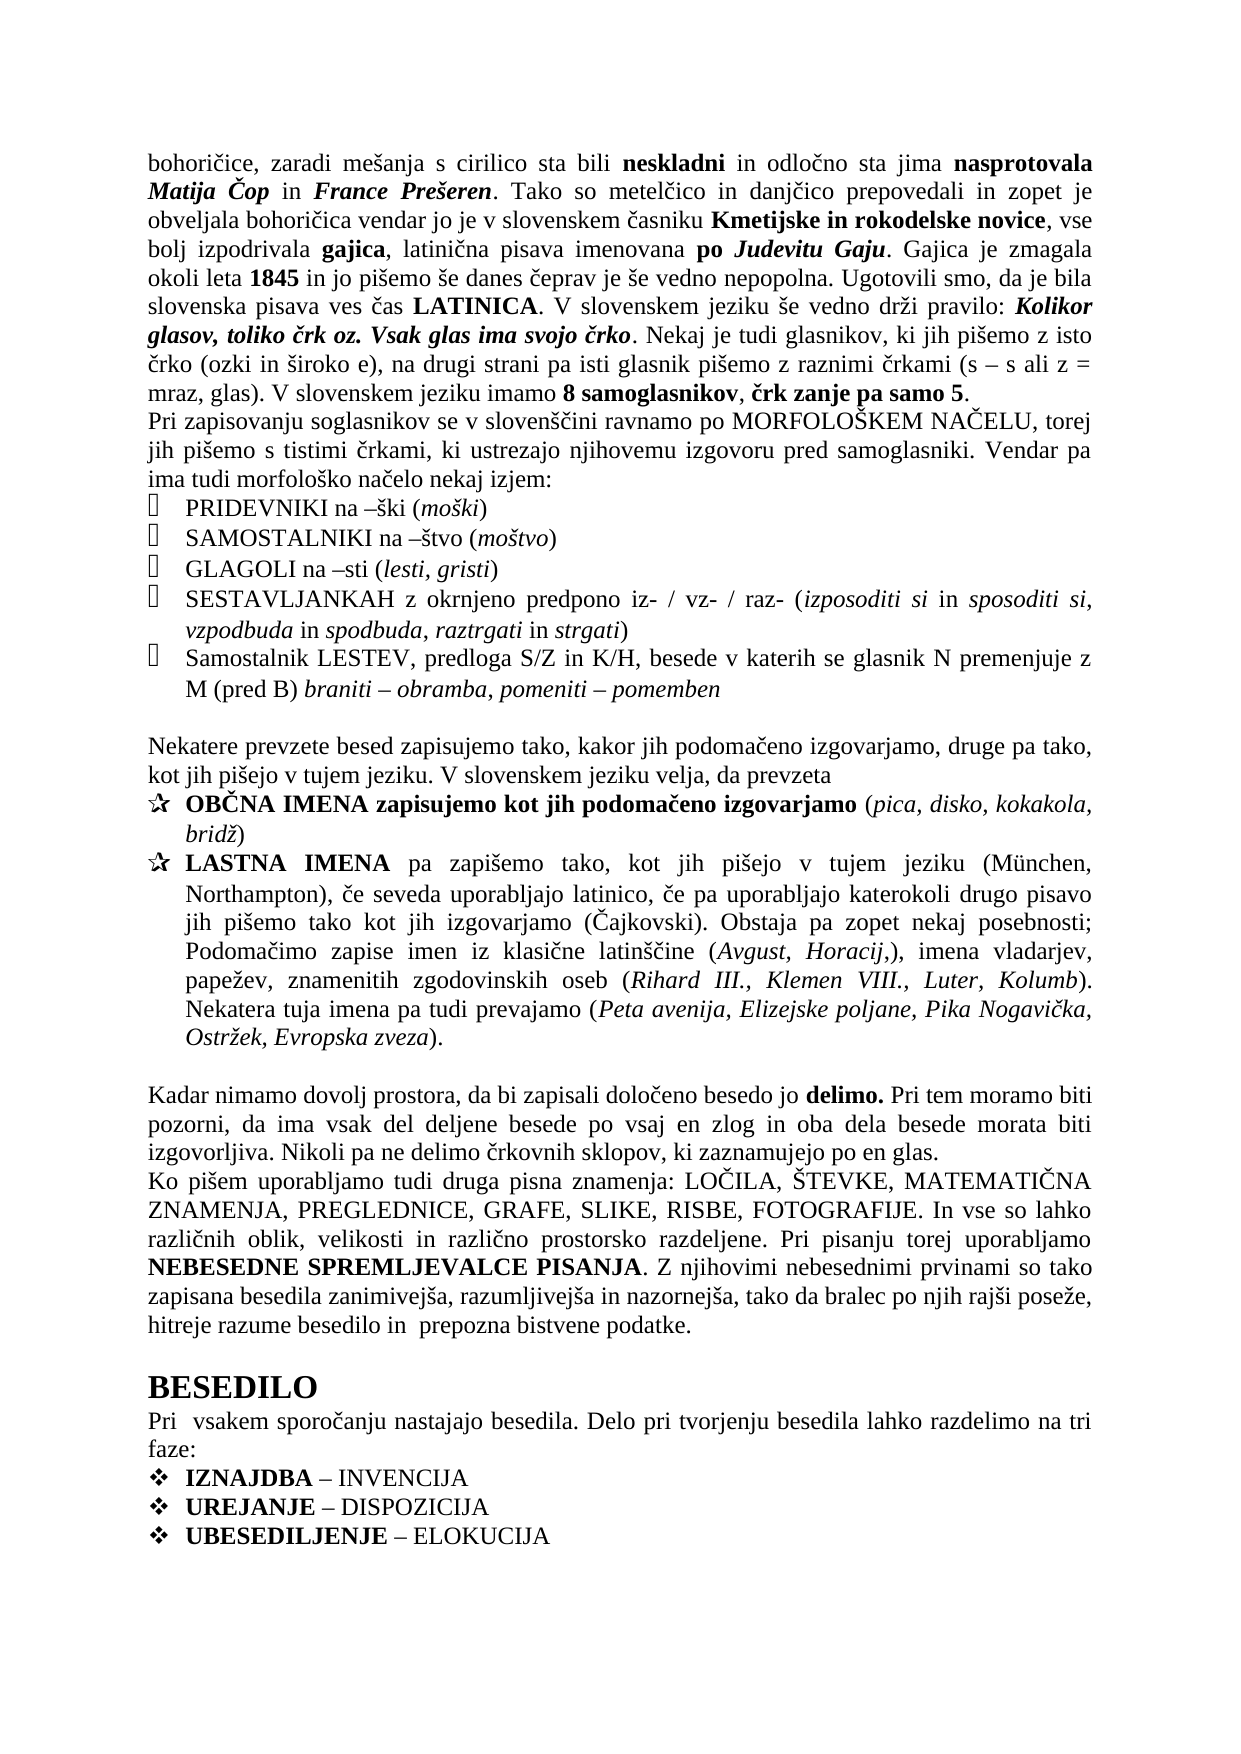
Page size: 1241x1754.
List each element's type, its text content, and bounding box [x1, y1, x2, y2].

list UREJANJE – DISPOZICIJA [148, 1492, 1093, 1521]
text Pri vsakem sporočanju nastajajo besedila. Delo pri tvorjenju besedila lahko razdelimo na tri faze: [148, 1406, 1093, 1463]
list Samostalnik LESTEV, predloga S/Z in K/H, besede v katerih se glasnik N premenjuje z M (pred B) braniti – obramba, pomeniti – pomemben [148, 643, 1093, 703]
text Kadar nimamo dovolj prostora, da bi zapisali določeno besedo jo delimo. Pri tem moramo biti pozorni, da ima vsak del deljene besede po vsaj en zlog in oba dela besede morata biti izgovorljiva. Nikoli pa ne delimo črkovnih sklopov, ki zaznamujejo po en glas. [148, 1080, 1093, 1166]
text Ko pišem uporabljamo tudi druga pisna znamenja: LOČILA, ŠTEVKE, MATEMATIČNA ZNAMENJA, PREGLEDNICE, GRAFE, SLIKE, RISBE, FOTOGRAFIJE. In vse so lahko različnih oblik, velikosti in različno prostorsko razdeljene. Pri pisanju torej uporabljamo NEBESEDNE SPREMLJEVALCE PISANJA. Z njihovimi nebesednimi prvinami so tako zapisana besedila zanimivejša, razumljivejša in nazornejša, tako da bralec po njih rajši poseže, hitreje razume besedilo in prepozna bistvene podatke. [148, 1166, 1093, 1339]
list OBČNA IMENA zapisujemo kot jih podomačeno izgovarjamo (pica, disko, kokakola, bridž) [148, 789, 1093, 848]
list PRIDEVNIKI na –ški (moški) [148, 493, 1093, 523]
text bohoričice, zaradi mešanja s cirilico sta bili neskladni in odločno sta jima nasprotovala Matija Čop in France Prešeren. Tako so metelčico in danjčico prepovedali in zopet je obveljala bohoričica vendar jo je v slovenskem časniku Kmetijske in rokodelske novice, vse bolj izpodrivala gajica, latinična pisava imenovana po Judevitu Gaju. Gajica je zmagala okoli leta 1845 in jo pišemo še danes čeprav je še vedno nepopolna. Ugotovili smo, da je bila slovenska pisava ves čas LATINICA. V slovenskem jeziku še vedno drži pravilo: Kolikor glasov, toliko črk oz. Vsak glas ima svojo črko. Nekaj je tudi glasnikov, ki jih pišemo z isto črko (ozki in široko e), na drugi strani pa isti glasnik pišemo z raznimi črkami (s – s ali z = mraz, glas). V slovenskem jeziku imamo 8 samoglasnikov, črk zanje pa samo 5. [148, 148, 1093, 406]
list GLAGOLI na –sti (lesti, gristi) [148, 554, 1093, 584]
text Nekatere prevzete besed zapisujemo tako, kakor jih podomačeno izgovarjamo, druge pa tako, kot jih pišejo v tujem jeziku. V slovenskem jeziku velja, da prevzeta [148, 731, 1093, 789]
list IZNAJDBA – INVENCIJA [148, 1463, 1093, 1492]
list SAMOSTALNIKI na –štvo (moštvo) [148, 523, 1093, 554]
text Pri zapisovanju soglasnikov se v slovenščini ravnamo po MORFOLOŠKEM NAČELU, torej jih pišemo s tistimi črkami, ki ustrezajo njihovemu izgovoru pred samoglasniki. Vendar pa ima tudi morfološko načelo nekaj izjem: [148, 406, 1093, 493]
text BESEDILO [148, 1367, 1093, 1406]
list UBESEDILJENJE – ELOKUCIJA [148, 1521, 1093, 1549]
list SESTAVLJANKAH z okrnjeno predpono iz- / vz- / raz- (izposoditi si in sposoditi si, vzpodbuda in spodbuda, raztrgati in strgati) [148, 584, 1093, 643]
list LASTNA IMENA pa zapišemo tako, kot jih pišejo v tujem jeziku (München, Northampton), če seveda uporabljajo latinico, če pa uporabljajo katerokoli drugo pisavo jih pišemo tako kot jih izgovarjamo (Čajkovski). Obstaja pa zopet nekaj posebnosti; Podomačimo zapise imen iz klasične latinščine (Avgust, Horacij,), imena vladarjev, papežev, znamenitih zgodovinskih oseb (Rihard III., Klemen VIII., Luter, Kolumb). Nekatera tuja imena pa tudi prevajamo (Peta avenija, Elizejske poljane, Pika Nogavička, Ostržek, Evropska zveza). [148, 848, 1093, 1051]
